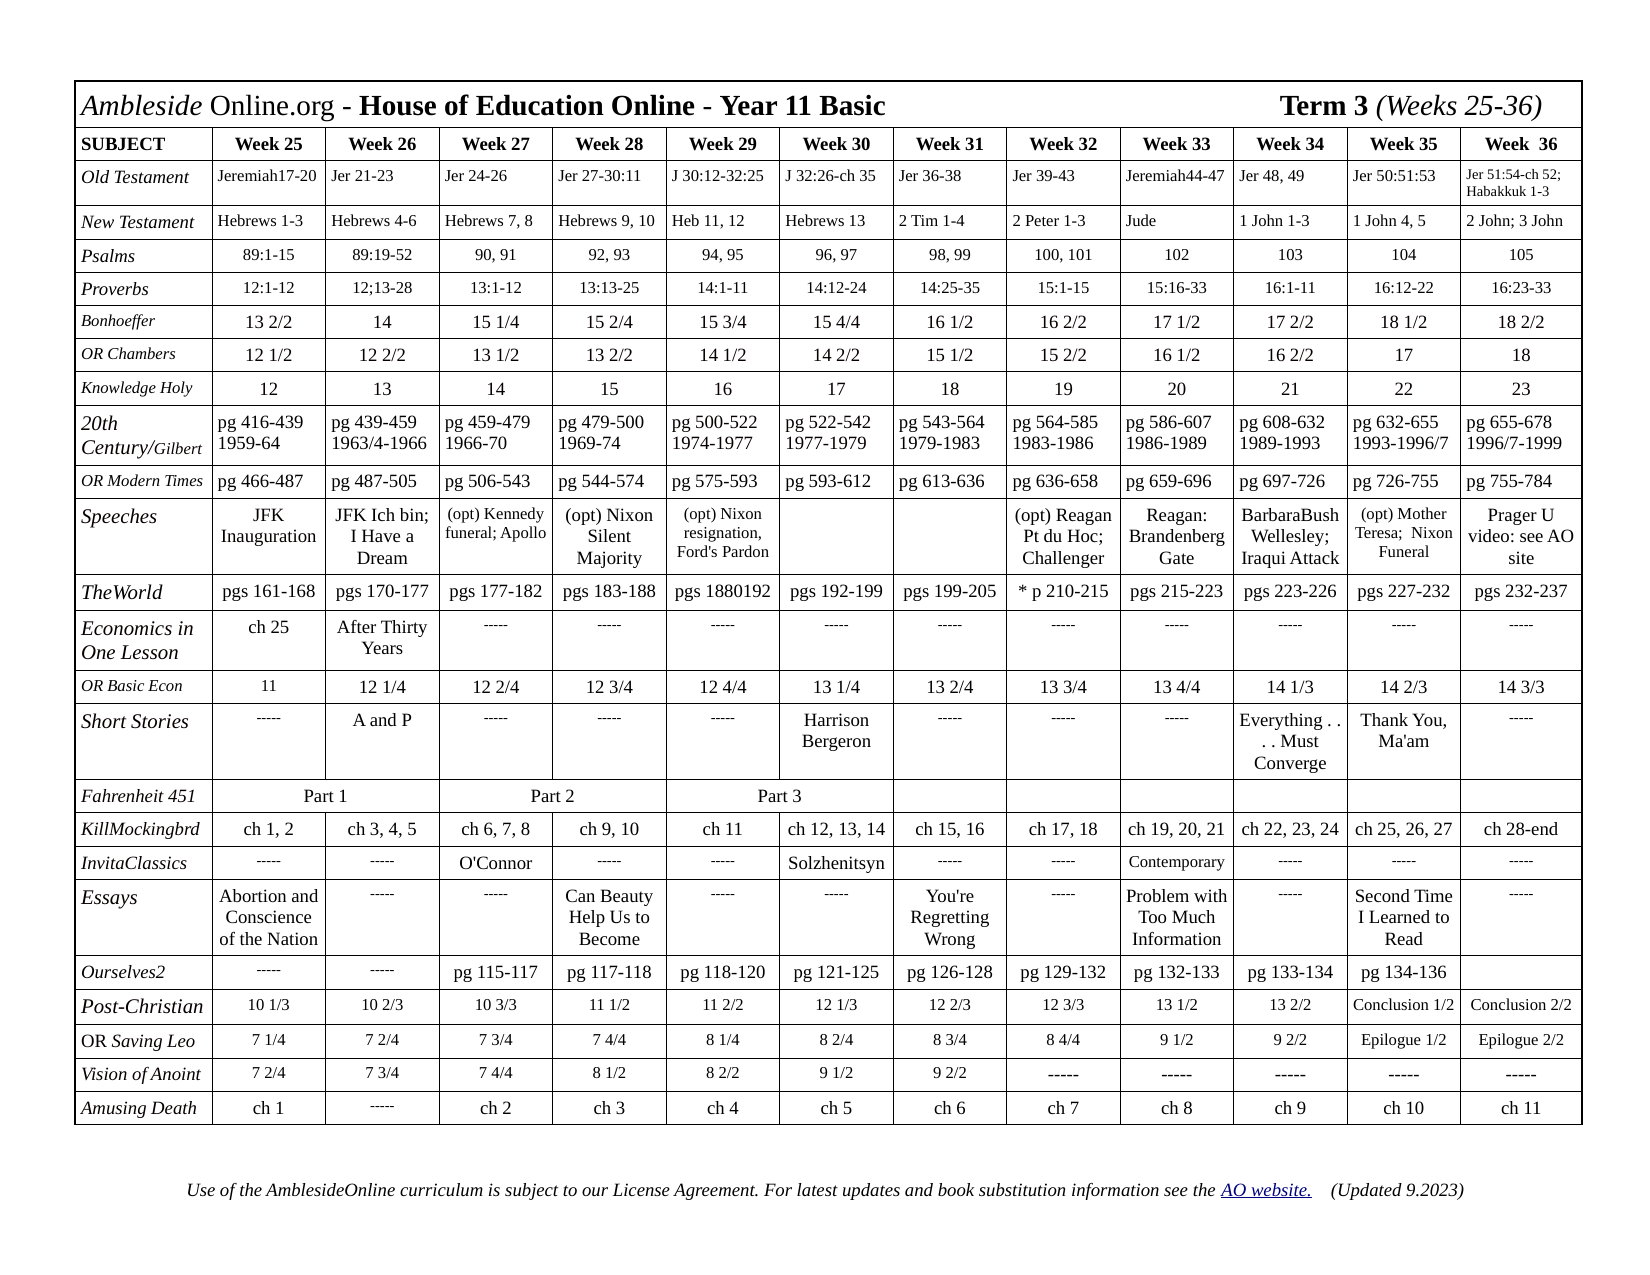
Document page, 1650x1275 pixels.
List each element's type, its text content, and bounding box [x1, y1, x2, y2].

table_cell 13 2/4 [894, 671, 1006, 703]
table_cell Can Beauty Help Us to Become [553, 880, 666, 955]
table_cell 15:16-33 [1121, 273, 1233, 305]
table_cell 12 1/3 [780, 990, 893, 1024]
table_cell ----- [553, 611, 666, 669]
table_cell Epilogue 2/2 [1461, 1025, 1581, 1057]
table_cell 8 1/4 [667, 1025, 779, 1057]
table_cell (opt) Reagan Pt du Hoc; Challenger [1007, 499, 1120, 574]
table_cell Short Stories [76, 704, 212, 779]
table_cell Week 35 [1348, 128, 1460, 160]
table_cell Contemporary [1121, 847, 1233, 879]
table_cell 2 John; 3 John [1461, 206, 1581, 238]
table_cell Heb 11, 12 [667, 206, 779, 238]
table_cell 12 1/2 [213, 339, 325, 371]
table_cell ----- [213, 704, 325, 779]
table_cell 15 3/4 [667, 306, 779, 338]
table_cell Week 25 [213, 128, 325, 160]
table_cell Week 30 [780, 128, 893, 160]
table_cell pg 129-132 [1007, 956, 1120, 988]
table_cell 96, 97 [780, 240, 893, 272]
table_cell pg 655-678 1996/7-1999 [1461, 406, 1581, 464]
table_cell 9 2/2 [1234, 1025, 1347, 1057]
table_cell ----- [1234, 611, 1347, 669]
table_cell 20 [1121, 372, 1233, 405]
table_cell Jeremiah44-47 [1121, 161, 1233, 205]
table_cell 12;13-28 [326, 273, 439, 305]
table_cell 13 2/2 [553, 339, 666, 371]
table_cell pg 115-117 [440, 956, 552, 988]
table_cell 16 1/2 [1121, 339, 1233, 371]
table_cell 8 4/4 [1007, 1025, 1120, 1057]
table_cell ch 9 [1234, 1092, 1347, 1124]
table_cell A and P [326, 704, 439, 779]
table_cell [894, 499, 1006, 574]
table_cell 17 2/2 [1234, 306, 1347, 338]
table_cell pg 118-120 [667, 956, 779, 988]
table_cell 7 3/4 [440, 1025, 552, 1057]
table_cell 13 1/4 [780, 671, 893, 703]
table_cell 14 2/2 [780, 339, 893, 371]
table_cell ----- [1348, 1059, 1460, 1091]
table_cell ----- [1007, 1059, 1120, 1091]
table_cell ----- [1461, 704, 1581, 779]
table_cell Fahrenheit 451 [76, 780, 212, 812]
table_cell 15 1/2 [894, 339, 1006, 371]
table_cell Solzhenitsyn [780, 847, 893, 879]
table_cell 21 [1234, 372, 1347, 405]
table_cell ----- [1007, 880, 1120, 955]
table_cell OR Basic Econ [76, 671, 212, 703]
table_cell Speeches [76, 499, 212, 574]
table_cell 12 2/4 [440, 671, 552, 703]
table_cell 14 1/3 [1234, 671, 1347, 703]
table_cell pg 416-439 1959-64 [213, 406, 325, 464]
table_cell Hebrews 9, 10 [553, 206, 666, 238]
table_cell Amusing Death [76, 1092, 212, 1124]
table_cell [1007, 780, 1120, 812]
table_cell 7 2/4 [213, 1059, 325, 1091]
table_cell Harrison Bergeron [780, 704, 893, 779]
table_cell 13:13-25 [553, 273, 666, 305]
table_cell (opt) Kennedy funeral; Apollo [440, 499, 552, 574]
table_cell ch 28-end [1461, 813, 1581, 846]
table_cell [1461, 780, 1581, 812]
table_cell 13 4/4 [1121, 671, 1233, 703]
table_cell ch 8 [1121, 1092, 1233, 1124]
table_cell pg 134-136 [1348, 956, 1460, 988]
table_cell ch 1 [213, 1092, 325, 1124]
table_cell ch 25 [213, 611, 325, 669]
table_cell ----- [1121, 611, 1233, 669]
table_cell TheWorld [76, 575, 212, 610]
table_cell 15 1/4 [440, 306, 552, 338]
table_header Ambleside Online.org - House of Education Online - Year 11 Basic Term 3 (Weeks 25-36) [76, 82, 1581, 127]
table_cell ch 2 [440, 1092, 552, 1124]
table_cell 17 1/2 [1121, 306, 1233, 338]
table_cell pgs 192-199 [780, 575, 893, 610]
table_cell 16:12-22 [1348, 273, 1460, 305]
table_cell Post-Christian [76, 990, 212, 1024]
table_cell 15 2/2 [1007, 339, 1120, 371]
table_cell 14 [326, 306, 439, 338]
table_cell 7 3/4 [326, 1059, 439, 1091]
table_cell pg 632-655 1993-1996/7 [1348, 406, 1460, 464]
table_cell ch 5 [780, 1092, 893, 1124]
table_cell 16:1-11 [1234, 273, 1347, 305]
table_cell 12 [213, 372, 325, 405]
table_cell ----- [667, 847, 779, 879]
table_cell ch 10 [1348, 1092, 1460, 1124]
table_cell ----- [213, 847, 325, 879]
table_cell 23 [1461, 372, 1581, 405]
table_cell Problem with Too Much Information [1121, 880, 1233, 955]
table_cell (opt) Nixon Silent Majority [553, 499, 666, 574]
table_cell ----- [894, 704, 1006, 779]
table_cell ----- [213, 956, 325, 988]
table_cell ch 12, 13, 14 [780, 813, 893, 846]
table_cell Proverbs [76, 273, 212, 305]
table_cell ----- [1121, 704, 1233, 779]
table_cell Hebrews 1-3 [213, 206, 325, 238]
table_cell ch 22, 23, 24 [1234, 813, 1347, 846]
table_cell pg 543-564 1979-1983 [894, 406, 1006, 464]
table_cell 19 [1007, 372, 1120, 405]
table_cell Conclusion 2/2 [1461, 990, 1581, 1024]
table_cell SUBJECT [76, 128, 212, 160]
table_cell ----- [440, 880, 552, 955]
table_cell * p 210-215 [1007, 575, 1120, 610]
table_cell ----- [1461, 1059, 1581, 1091]
table_cell Part 2 [440, 780, 666, 812]
table_cell 14:25-35 [894, 273, 1006, 305]
table_cell ----- [1461, 847, 1581, 879]
table_cell ----- [667, 704, 779, 779]
table_cell pg 133-134 [1234, 956, 1347, 988]
table_cell Jer 50:51:53 [1348, 161, 1460, 205]
table_cell pg 439-459 1963/4-1966 [326, 406, 439, 464]
table_cell ch 4 [667, 1092, 779, 1124]
table_cell 18 2/2 [1461, 306, 1581, 338]
table_cell pg 126-128 [894, 956, 1006, 988]
table_cell ----- [326, 1092, 439, 1124]
table_cell Jer 24-26 [440, 161, 552, 205]
table_cell Hebrews 4-6 [326, 206, 439, 238]
table_cell ----- [1121, 1059, 1233, 1091]
table_cell ch 25, 26, 27 [1348, 813, 1460, 846]
table_cell [1461, 956, 1581, 988]
table_cell pgs 183-188 [553, 575, 666, 610]
table_cell You're Regretting Wrong [894, 880, 1006, 955]
table_cell Everything . . . . Must Converge [1234, 704, 1347, 779]
table_cell Jeremiah17-20 [213, 161, 325, 205]
table_cell JFK Inauguration [213, 499, 325, 574]
table_cell Reagan: Brandenberg Gate [1121, 499, 1233, 574]
table_cell 8 2/4 [780, 1025, 893, 1057]
table_cell pgs 1880192 [667, 575, 779, 610]
table_cell ----- [1234, 1059, 1347, 1091]
table_cell 7 2/4 [326, 1025, 439, 1057]
table_cell ----- [1234, 880, 1347, 955]
table_cell 13 1/2 [1121, 990, 1233, 1024]
table_cell 14 [440, 372, 552, 405]
table_cell Week 31 [894, 128, 1006, 160]
table_cell pg 613-636 [894, 466, 1006, 498]
table_cell 8 2/2 [667, 1059, 779, 1091]
table_cell 18 [1461, 339, 1581, 371]
table_cell ch 17, 18 [1007, 813, 1120, 846]
table_cell [1348, 780, 1460, 812]
table_cell OR Chambers [76, 339, 212, 371]
table_cell pg 544-574 [553, 466, 666, 498]
table_cell pg 500-522 1974-1977 [667, 406, 779, 464]
table_cell 10 1/3 [213, 990, 325, 1024]
table_cell Week 28 [553, 128, 666, 160]
table_cell ch 19, 20, 21 [1121, 813, 1233, 846]
table_cell Vision of Anoint [76, 1059, 212, 1091]
table_cell ----- [1461, 880, 1581, 955]
table_cell 14 1/2 [667, 339, 779, 371]
table_cell J 30:12-32:25 [667, 161, 779, 205]
table_cell Economics in One Lesson [76, 611, 212, 669]
table_cell Week 29 [667, 128, 779, 160]
table_cell 16 2/2 [1234, 339, 1347, 371]
table_cell 10 2/3 [326, 990, 439, 1024]
table_cell pgs 223-226 [1234, 575, 1347, 610]
table_cell ----- [1234, 847, 1347, 879]
table_cell ch 3 [553, 1092, 666, 1124]
table_cell 94, 95 [667, 240, 779, 272]
table_cell 13 3/4 [1007, 671, 1120, 703]
table_cell 20th Century/Gilbert [76, 406, 212, 464]
table_cell 8 1/2 [553, 1059, 666, 1091]
table_cell ----- [1007, 611, 1120, 669]
table_cell pg 522-542 1977-1979 [780, 406, 893, 464]
table_cell Jer 39-43 [1007, 161, 1120, 205]
table_cell OR Modern Times [76, 466, 212, 498]
table_cell J 32:26-ch 35 [780, 161, 893, 205]
table_cell (opt) Nixon resignation, Ford's Pardon [667, 499, 779, 574]
table_cell pgs 232-237 [1461, 575, 1581, 610]
table_cell 12 1/4 [326, 671, 439, 703]
table_cell 11 1/2 [553, 990, 666, 1024]
table_cell pgs 177-182 [440, 575, 552, 610]
table_cell pg 586-607 1986-1989 [1121, 406, 1233, 464]
table_cell 13 2/2 [213, 306, 325, 338]
table_cell 7 4/4 [553, 1025, 666, 1057]
table_cell pg 121-125 [780, 956, 893, 988]
table_cell ----- [440, 704, 552, 779]
table_cell 10 3/3 [440, 990, 552, 1024]
table_cell 9 2/2 [894, 1059, 1006, 1091]
table_cell Week 33 [1121, 128, 1233, 160]
table_cell 17 [780, 372, 893, 405]
table_cell Jude [1121, 206, 1233, 238]
table_cell New Testament [76, 206, 212, 238]
table_cell 9 1/2 [780, 1059, 893, 1091]
table_cell ----- [780, 880, 893, 955]
table_cell 102 [1121, 240, 1233, 272]
table_cell 13 2/2 [1234, 990, 1347, 1024]
table_cell 14:12-24 [780, 273, 893, 305]
table_cell 18 1/2 [1348, 306, 1460, 338]
table_cell 16:23-33 [1461, 273, 1581, 305]
table_cell ----- [667, 611, 779, 669]
table_cell JFK Ich bin; I Have a Dream [326, 499, 439, 574]
table_cell 14 3/3 [1461, 671, 1581, 703]
table_cell 13:1-12 [440, 273, 552, 305]
table_cell Jer 48, 49 [1234, 161, 1347, 205]
table_cell InvitaClassics [76, 847, 212, 879]
table_cell ch 15, 16 [894, 813, 1006, 846]
table_cell [1234, 780, 1347, 812]
table_cell 90, 91 [440, 240, 552, 272]
table_cell 7 4/4 [440, 1059, 552, 1091]
table_cell ----- [553, 704, 666, 779]
table_cell Week 27 [440, 128, 552, 160]
table_cell Hebrews 13 [780, 206, 893, 238]
table_cell pg 636-658 [1007, 466, 1120, 498]
table_cell Epilogue 1/2 [1348, 1025, 1460, 1057]
table_cell pg 479-500 1969-74 [553, 406, 666, 464]
table_cell 89:19-52 [326, 240, 439, 272]
table_cell O'Connor [440, 847, 552, 879]
table_cell ----- [1348, 611, 1460, 669]
table_cell 16 [667, 372, 779, 405]
table_cell pgs 215-223 [1121, 575, 1233, 610]
table_cell 11 2/2 [667, 990, 779, 1024]
table_cell 18 [894, 372, 1006, 405]
table_cell [780, 499, 893, 574]
table_cell 103 [1234, 240, 1347, 272]
table_cell ----- [326, 956, 439, 988]
table_cell BarbaraBush Wellesley; Iraqui Attack [1234, 499, 1347, 574]
table_cell 92, 93 [553, 240, 666, 272]
table_cell pgs 170-177 [326, 575, 439, 610]
table_cell 12 4/4 [667, 671, 779, 703]
table_cell pg 726-755 [1348, 466, 1460, 498]
table_cell pg 117-118 [553, 956, 666, 988]
table_cell Week 32 [1007, 128, 1120, 160]
table_cell 22 [1348, 372, 1460, 405]
table_cell 14 2/3 [1348, 671, 1460, 703]
table_cell pgs 161-168 [213, 575, 325, 610]
table_cell pg 659-696 [1121, 466, 1233, 498]
table_cell 2 Tim 1-4 [894, 206, 1006, 238]
table_cell ch 3, 4, 5 [326, 813, 439, 846]
table_cell ch 1, 2 [213, 813, 325, 846]
table_cell Jer 36-38 [894, 161, 1006, 205]
table_cell pg 593-612 [780, 466, 893, 498]
table_cell ----- [894, 611, 1006, 669]
table_cell 16 2/2 [1007, 306, 1120, 338]
table_cell 15:1-15 [1007, 273, 1120, 305]
table_cell 104 [1348, 240, 1460, 272]
table_cell ----- [894, 847, 1006, 879]
table_cell (opt) Mother Teresa; Nixon Funeral [1348, 499, 1460, 574]
table_cell Knowledge Holy [76, 372, 212, 405]
table_cell ch 9, 10 [553, 813, 666, 846]
table_cell pg 487-505 [326, 466, 439, 498]
table_cell ch 11 [1461, 1092, 1581, 1124]
table_cell ----- [1461, 611, 1581, 669]
table_cell Second Time I Learned to Read [1348, 880, 1460, 955]
table_cell Jer 27-30:11 [553, 161, 666, 205]
table_cell Week 34 [1234, 128, 1347, 160]
table_cell ----- [326, 847, 439, 879]
table_cell After Thirty Years [326, 611, 439, 669]
table_cell Hebrews 7, 8 [440, 206, 552, 238]
table_cell Jer 21-23 [326, 161, 439, 205]
table_cell pg 459-479 1966-70 [440, 406, 552, 464]
table_cell Week 26 [326, 128, 439, 160]
table_cell pgs 227-232 [1348, 575, 1460, 610]
table_cell ----- [1007, 704, 1120, 779]
table_cell 89:1-15 [213, 240, 325, 272]
table_cell ch 6, 7, 8 [440, 813, 552, 846]
table_cell pg 697-726 [1234, 466, 1347, 498]
table_cell pg 608-632 1989-1993 [1234, 406, 1347, 464]
table_cell 11 [213, 671, 325, 703]
table_cell ch 7 [1007, 1092, 1120, 1124]
table_cell 15 4/4 [780, 306, 893, 338]
table_cell [1121, 780, 1233, 812]
table_cell 12 2/3 [894, 990, 1006, 1024]
table_cell 15 [553, 372, 666, 405]
table_cell 1 John 4, 5 [1348, 206, 1460, 238]
table_cell 16 1/2 [894, 306, 1006, 338]
table_cell 12 3/4 [553, 671, 666, 703]
table_cell Old Testament [76, 161, 212, 205]
table_cell ch 11 [667, 813, 779, 846]
table_cell Part 1 [213, 780, 439, 812]
table_cell pg 506-543 [440, 466, 552, 498]
table_cell pg 466-487 [213, 466, 325, 498]
table_cell 12 2/2 [326, 339, 439, 371]
table_cell 13 [326, 372, 439, 405]
table_cell ch 6 [894, 1092, 1006, 1124]
table_cell Part 3 [667, 780, 893, 812]
table_cell OR Saving Leo [76, 1025, 212, 1057]
table_cell 13 1/2 [440, 339, 552, 371]
table_cell 12 3/3 [1007, 990, 1120, 1024]
table_cell 12:1-12 [213, 273, 325, 305]
table_cell pg 564-585 1983-1986 [1007, 406, 1120, 464]
table_cell ----- [440, 611, 552, 669]
table_cell pg 755-784 [1461, 466, 1581, 498]
table_cell ----- [780, 611, 893, 669]
table_cell [894, 780, 1006, 812]
table_cell 105 [1461, 240, 1581, 272]
table_cell 98, 99 [894, 240, 1006, 272]
table_cell ----- [553, 847, 666, 879]
table_cell 17 [1348, 339, 1460, 371]
table_cell KillMockingbrd [76, 813, 212, 846]
table_cell Prager U video: see AO site [1461, 499, 1581, 574]
table_cell ----- [1348, 847, 1460, 879]
table_cell 9 1/2 [1121, 1025, 1233, 1057]
table_cell Bonhoeffer [76, 306, 212, 338]
table_cell 14:1-11 [667, 273, 779, 305]
table_cell 2 Peter 1-3 [1007, 206, 1120, 238]
table_cell Psalms [76, 240, 212, 272]
table_cell pgs 199-205 [894, 575, 1006, 610]
table_cell ----- [326, 880, 439, 955]
table_cell 7 1/4 [213, 1025, 325, 1057]
table_cell 15 2/4 [553, 306, 666, 338]
table_cell Abortion and Conscience of the Nation [213, 880, 325, 955]
table_cell 8 3/4 [894, 1025, 1006, 1057]
table_cell Ourselves2 [76, 956, 212, 988]
table_cell 100, 101 [1007, 240, 1120, 272]
table_cell pg 575-593 [667, 466, 779, 498]
table_cell pg 132-133 [1121, 956, 1233, 988]
table_cell Week 36 [1461, 128, 1581, 160]
table_cell ----- [667, 880, 779, 955]
table_cell Jer 51:54-ch 52; Habakkuk 1-3 [1461, 161, 1581, 205]
table_cell Essays [76, 880, 212, 955]
table_cell Thank You, Ma'am [1348, 704, 1460, 779]
table_cell ----- [1007, 847, 1120, 879]
table_cell Conclusion 1/2 [1348, 990, 1460, 1024]
table_cell 1 John 1-3 [1234, 206, 1347, 238]
